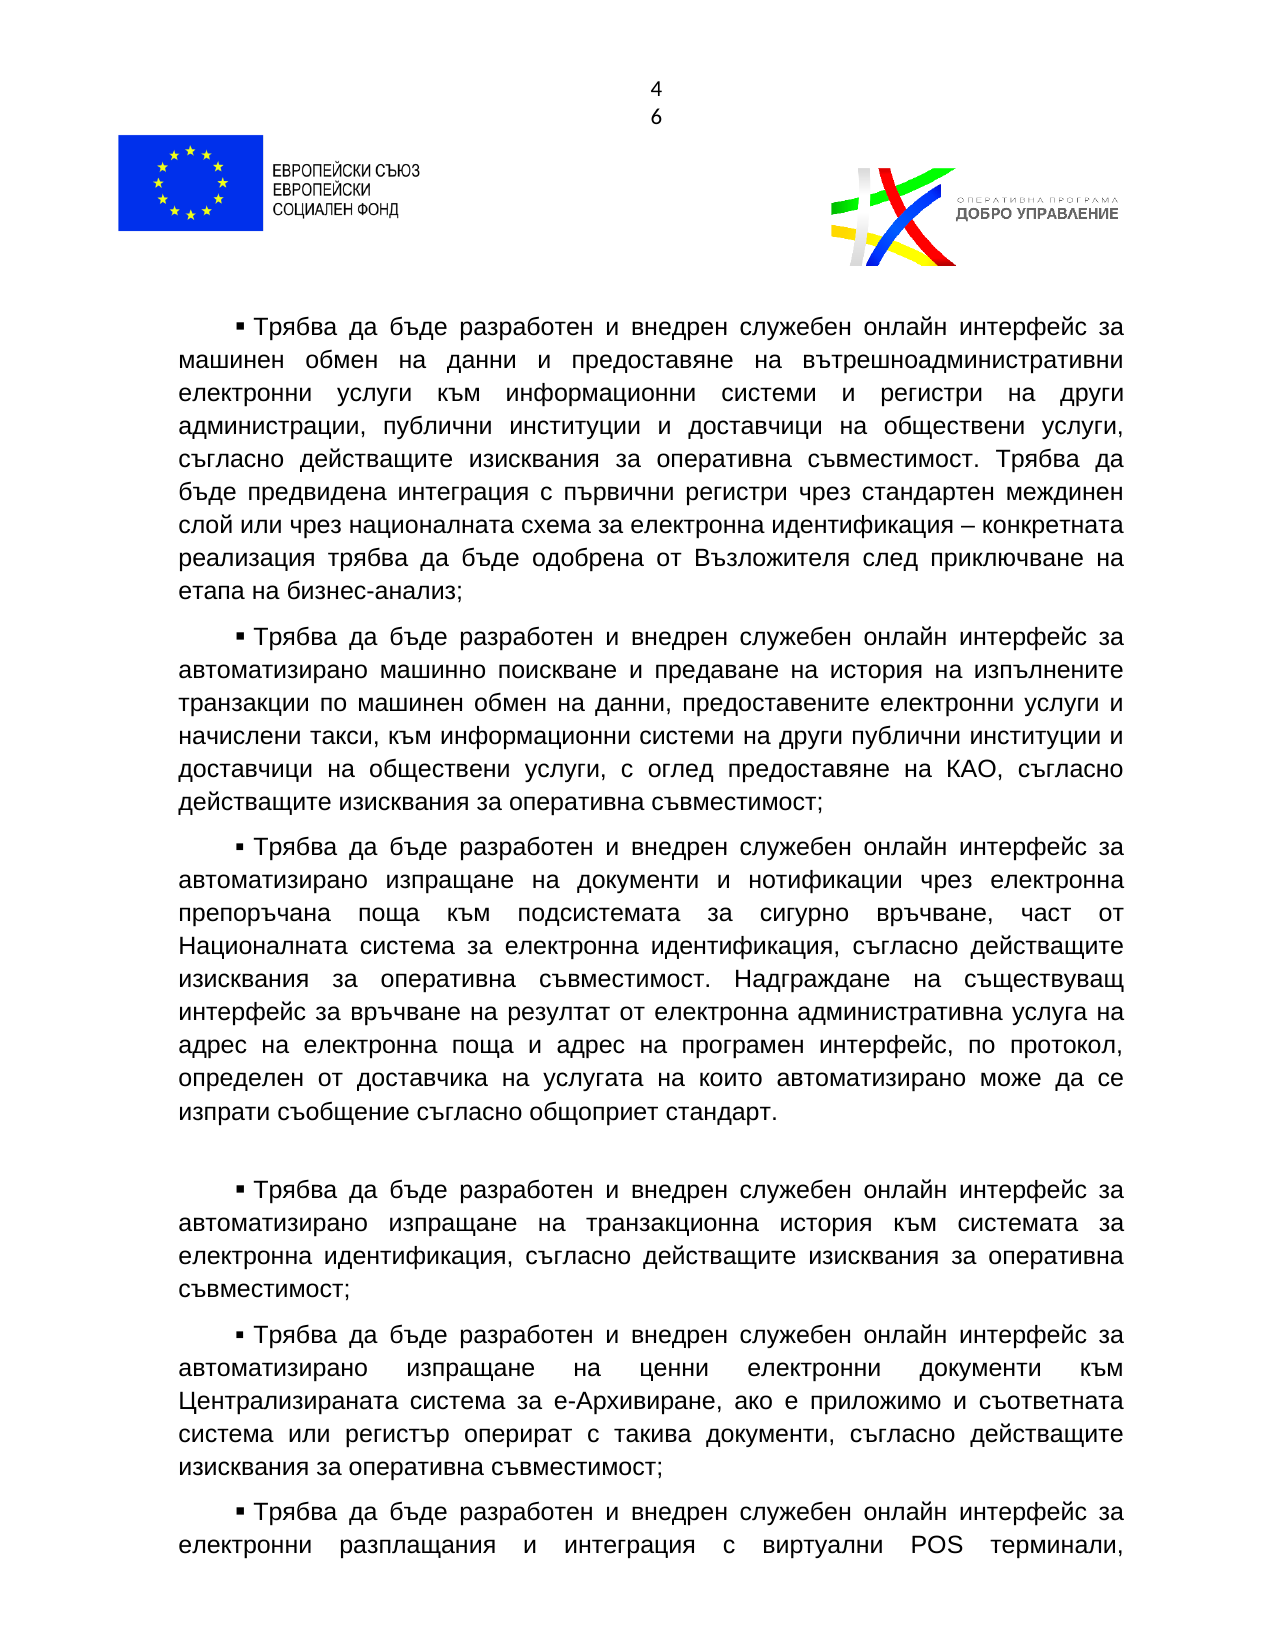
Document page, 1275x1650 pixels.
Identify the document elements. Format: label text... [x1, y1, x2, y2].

list Трябва да бъде разработен и внедрен служебен онлайн интерфейс за автоматизирано машинно поискване и предаване на история на изпълнените транзакции по машинен обмен на данни, предоставените електронни услуги и начислени такси, към информационни системи на други публични институции и доставчици на обществени услуги, с оглед предоставяне на КАО, съгласно действащите изисквания за оперативна съвместимост; [178, 622, 1125, 816]
list Трябва да бъде разработен и внедрен служебен онлайн интерфейс за електронни разплащания и интеграция с виртуални POS терминали, [178, 1497, 1125, 1559]
list Трябва да бъде разработен и внедрен служебен онлайн интерфейс за автоматизирано изпращане на транзакционна история към системата за електронна идентификация, съгласно действащите изисквания за оперативна съвместимост; [178, 1175, 1125, 1303]
list Трябва да бъде разработен и внедрен служебен онлайн интерфейс за машинен обмен на данни и предоставяне на вътрешноадминистративни електронни услуги към информационни системи и регистри на други администрации, публични институции и доставчици на обществени услуги, съгласно действащите изисквания за оперативна съвместимост. Трябва да бъде предвидена интеграция с първични регистри чрез стандартен междинен слой или чрез националната схема за електронна идентификация – конкретната реализация трябва да бъде одобрена от Възложителя след приключване на етапа на бизнес-анализ; [178, 312, 1125, 605]
list Трябва да бъде разработен и внедрен служебен онлайн интерфейс за автоматизирано изпращане на ценни електронни документи към централизираната система за е-Архивиране, ако е приложимо и съответната система или регистър оперират с такива документи, съгласно действащите изисквания за оперативна съвместимост; [178, 1320, 1125, 1481]
list Трябва да бъде разработен и внедрен служебен онлайн интерфейс за автоматизирано изпращане на документи и нотификации чрез електронна препоръчана поща към подсистемата за сигурно връчване, част от националната система за електронна идентификация, съгласно действащите изисквания за оперативна съвместимост. Надграждане на съществуващ интерфейс за връчване на резултат от електронна административна услуга на адрес на електронна поща и адрес на програмен интерфейс, по протокол, определен от доставчика на услугата на които автоматизирано може да се изпрати съобщение съгласно общоприет стандарт. [178, 832, 1125, 1125]
